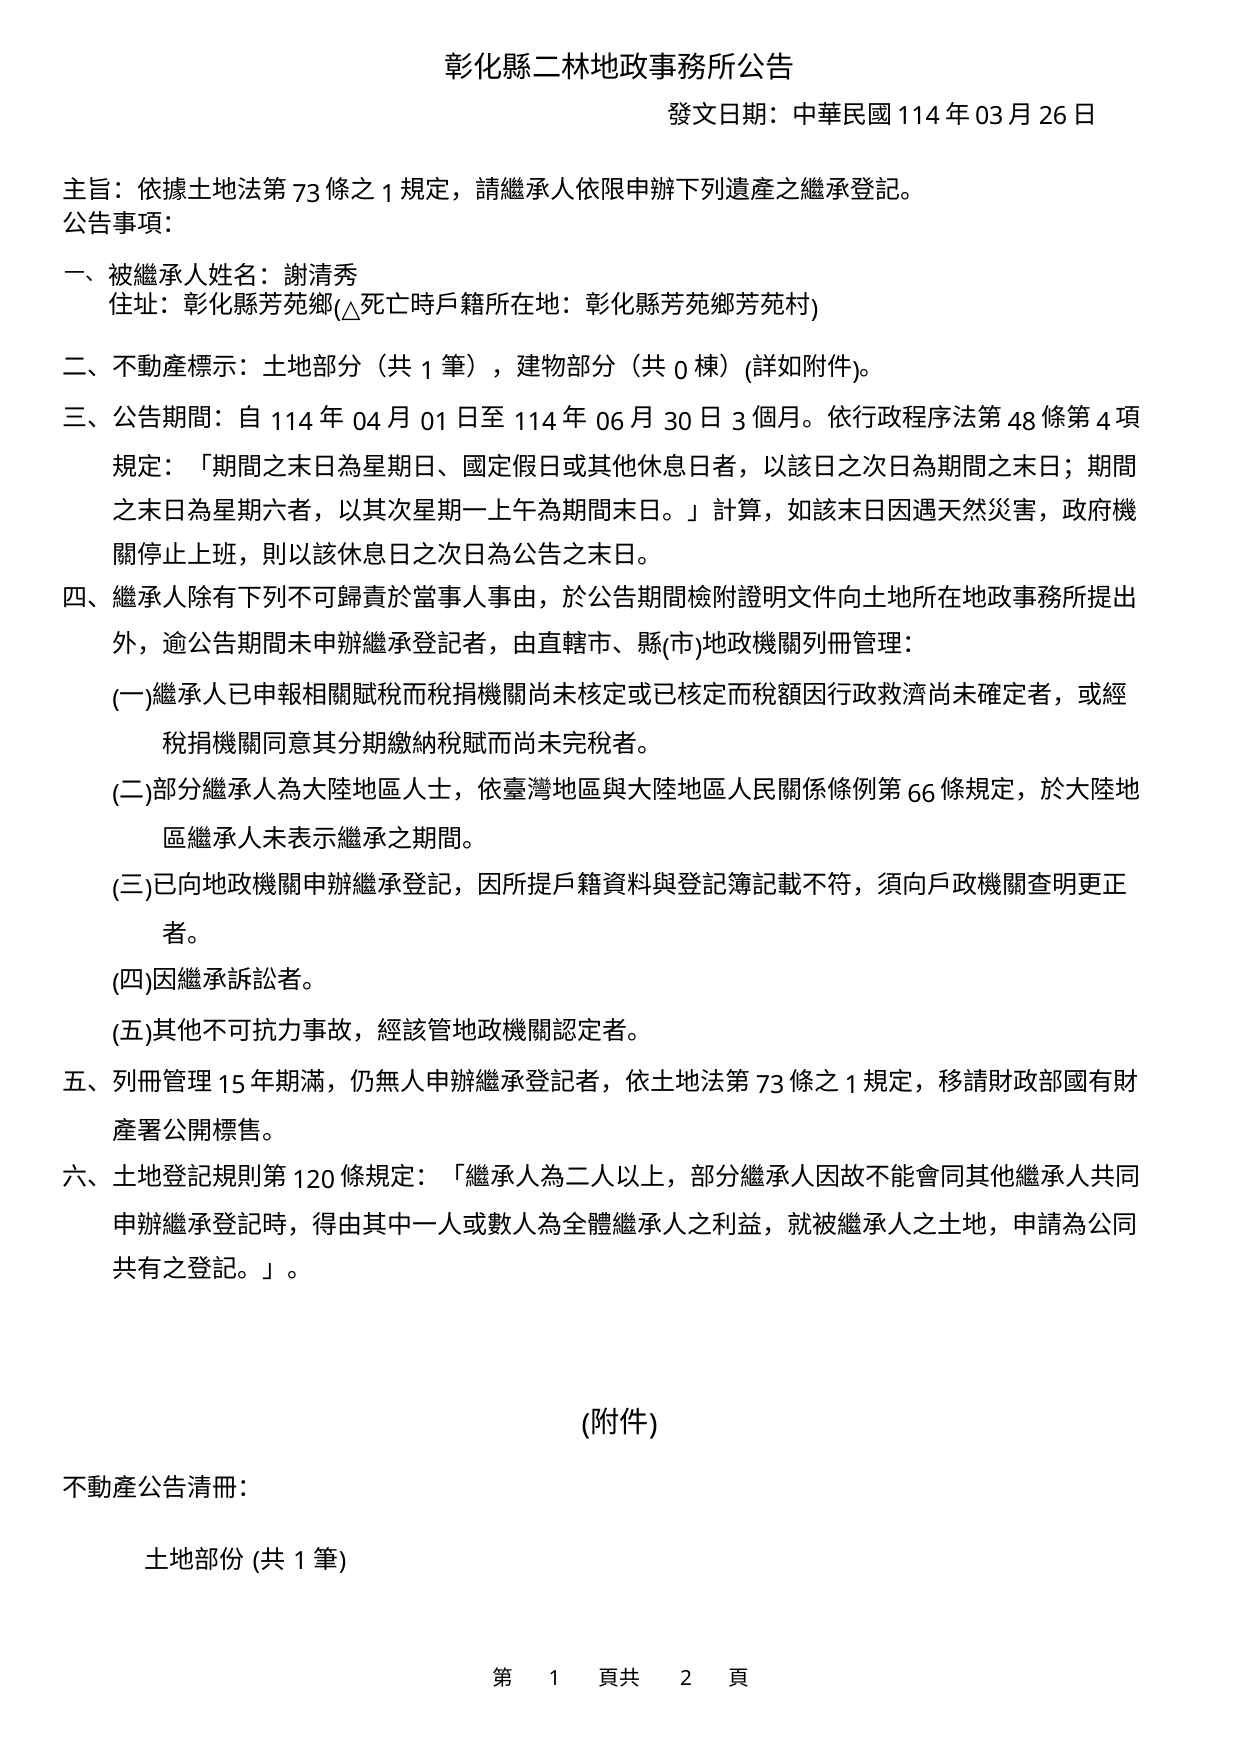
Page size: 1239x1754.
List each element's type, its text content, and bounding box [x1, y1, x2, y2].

table_cell [653, 1598, 667, 1657]
table_cell [0, 176, 62, 216]
table_header [483, 0, 523, 41]
table_cell [62, 95, 109, 135]
table_header [667, 0, 718, 41]
table_cell [667, 135, 718, 176]
table_cell 1 [523, 1658, 585, 1698]
table_cell 被繼承人姓名：謝清秀 住址：彰化縣芳苑鄉(△死亡時戶籍所在地：彰化縣芳苑鄉芳苑村) [109, 261, 1177, 353]
table_cell [109, 1658, 482, 1698]
table_cell [585, 135, 653, 176]
table_cell [0, 1658, 62, 1698]
table_cell 頁共 [585, 1658, 653, 1698]
table_cell [0, 1352, 62, 1392]
table_cell [523, 135, 585, 176]
table_header [0, 0, 62, 41]
table_cell [109, 95, 482, 135]
table_cell 一、 [62, 261, 109, 312]
table_cell [0, 1392, 62, 1453]
table_cell 不動產公告清冊： [62, 1454, 1177, 1526]
table_cell [523, 1352, 585, 1392]
table_cell [62, 1598, 109, 1657]
table_cell [523, 95, 585, 135]
table_cell 2 [653, 1658, 718, 1698]
table_header [585, 0, 653, 41]
table_cell [0, 1526, 62, 1597]
table_cell [62, 1658, 109, 1698]
table_cell [1177, 176, 1239, 216]
table_cell [1177, 1352, 1239, 1392]
table_cell [0, 312, 62, 353]
table_cell [483, 95, 523, 135]
table_cell [109, 1352, 482, 1392]
table_cell [1177, 1454, 1239, 1526]
table_cell [1177, 353, 1239, 1352]
table_cell [653, 95, 667, 135]
table_cell 土地部份 (共 1 筆) [62, 1526, 1177, 1597]
table_cell [653, 1352, 667, 1392]
table_cell [1177, 1658, 1239, 1698]
table_header [523, 0, 585, 41]
table_cell [653, 135, 667, 176]
table_cell [109, 1598, 482, 1657]
table_cell [1177, 312, 1239, 353]
table_header [718, 0, 759, 41]
table_cell [718, 1352, 759, 1392]
table_cell [483, 1598, 523, 1657]
table_cell [1177, 41, 1239, 94]
table_cell 彰化縣二林地政事務所公告 [62, 41, 1177, 94]
table_cell [523, 1598, 585, 1657]
table_cell [667, 1352, 718, 1392]
table_cell [483, 135, 523, 176]
table_cell 發文日期：中華民國114年03月26日 [667, 95, 1177, 135]
table_cell [0, 353, 62, 1352]
table_cell (附件) [62, 1392, 1177, 1453]
table_cell [1177, 1392, 1239, 1453]
table_cell 二、不動產標示：土地部分（共 1 筆），建物部分（共 0 棟）(詳如附件)。 三、公告期間：自 114 年 04 月 01 日至 114 年 06 月 30 日 3 個月。依行政程序法第48條第4項 規定：「期間之末日為星期日、國定假日或其他休息日者，以該日之次日為期間之末日；期間 之末日為星期六者，以其次星期一上午為期間末日。」計算，如該末日因遇天然災害，政府機 關停止上班，則以該休息日之次日為公告之末日。 四、繼承人除有下列不可歸責於當事人事由，於公告期間檢附證明文件向土地所在地政事務所提出 外，逾公告期間未申辦繼承登記者，由直轄市、縣(市)地政機關列冊管理： (一)繼承人已申報相關賦稅而稅捐機關尚未核定或已核定而稅額因行政救濟尚未確定者，或經 稅捐機關同意其分期繳納稅賦而尚未完稅者。 (二)部分繼承人為大陸地區人士，依臺灣地區與大陸地區人民關係條例第66條規定，於大陸地 區繼承人未表示繼承之期間。 (三)已向地政機關申辦繼承登記，因所提戶籍資料與登記簿記載不符，須向戶政機關查明更正 者。 (四)因繼承訴訟者。 (五)其他不可抗力事故，經該管地政機關認定者。 五、列冊管理15年期滿，仍無人申辦繼承登記者，依土地法第73條之1規定，移請財政部國有財 產署公開標售。 六、土地登記規則第120條規定：「繼承人為二人以上，部分繼承人因故不能會同其他繼承人共同 申辦繼承登記時，得由其中一人或數人為全體繼承人之利益，就被繼承人之土地，申請為公同 共有之登記。」。 [62, 353, 1177, 1352]
table_header [653, 0, 667, 41]
table_cell [1177, 216, 1239, 261]
table_cell [759, 1598, 1177, 1657]
table_cell 頁 [718, 1658, 759, 1698]
table_cell [1177, 261, 1239, 312]
table_cell [62, 312, 109, 353]
table_cell 主旨：依據土地法第73條之1規定，請繼承人依限申辦下列遺產之繼承登記。 公告事項： [62, 176, 1177, 261]
table_cell [1177, 95, 1239, 135]
table_cell [62, 1352, 109, 1392]
table_cell [667, 1598, 718, 1657]
table_cell [0, 41, 62, 94]
table_cell [759, 1658, 1177, 1698]
table_cell [718, 1598, 759, 1657]
table_cell [0, 1598, 62, 1657]
table_header [1177, 0, 1239, 41]
table_cell [718, 135, 759, 176]
table_header [759, 0, 1177, 41]
table_cell [759, 1352, 1177, 1392]
table_header [62, 0, 109, 41]
table_cell [0, 95, 62, 135]
table_cell [109, 135, 482, 176]
table_cell 第 [483, 1658, 523, 1698]
table_cell [0, 1454, 62, 1526]
table_cell [585, 1598, 653, 1657]
table_cell [0, 216, 62, 261]
table_cell [62, 135, 109, 176]
table_header [109, 0, 482, 41]
table_cell [585, 1352, 653, 1392]
table_cell [1177, 135, 1239, 176]
table_cell [0, 261, 62, 312]
table_cell [1177, 1598, 1239, 1657]
table_cell [483, 1352, 523, 1392]
table_cell [585, 95, 653, 135]
table_cell [1177, 1526, 1239, 1597]
table_cell [759, 135, 1177, 176]
table_cell [0, 135, 62, 176]
